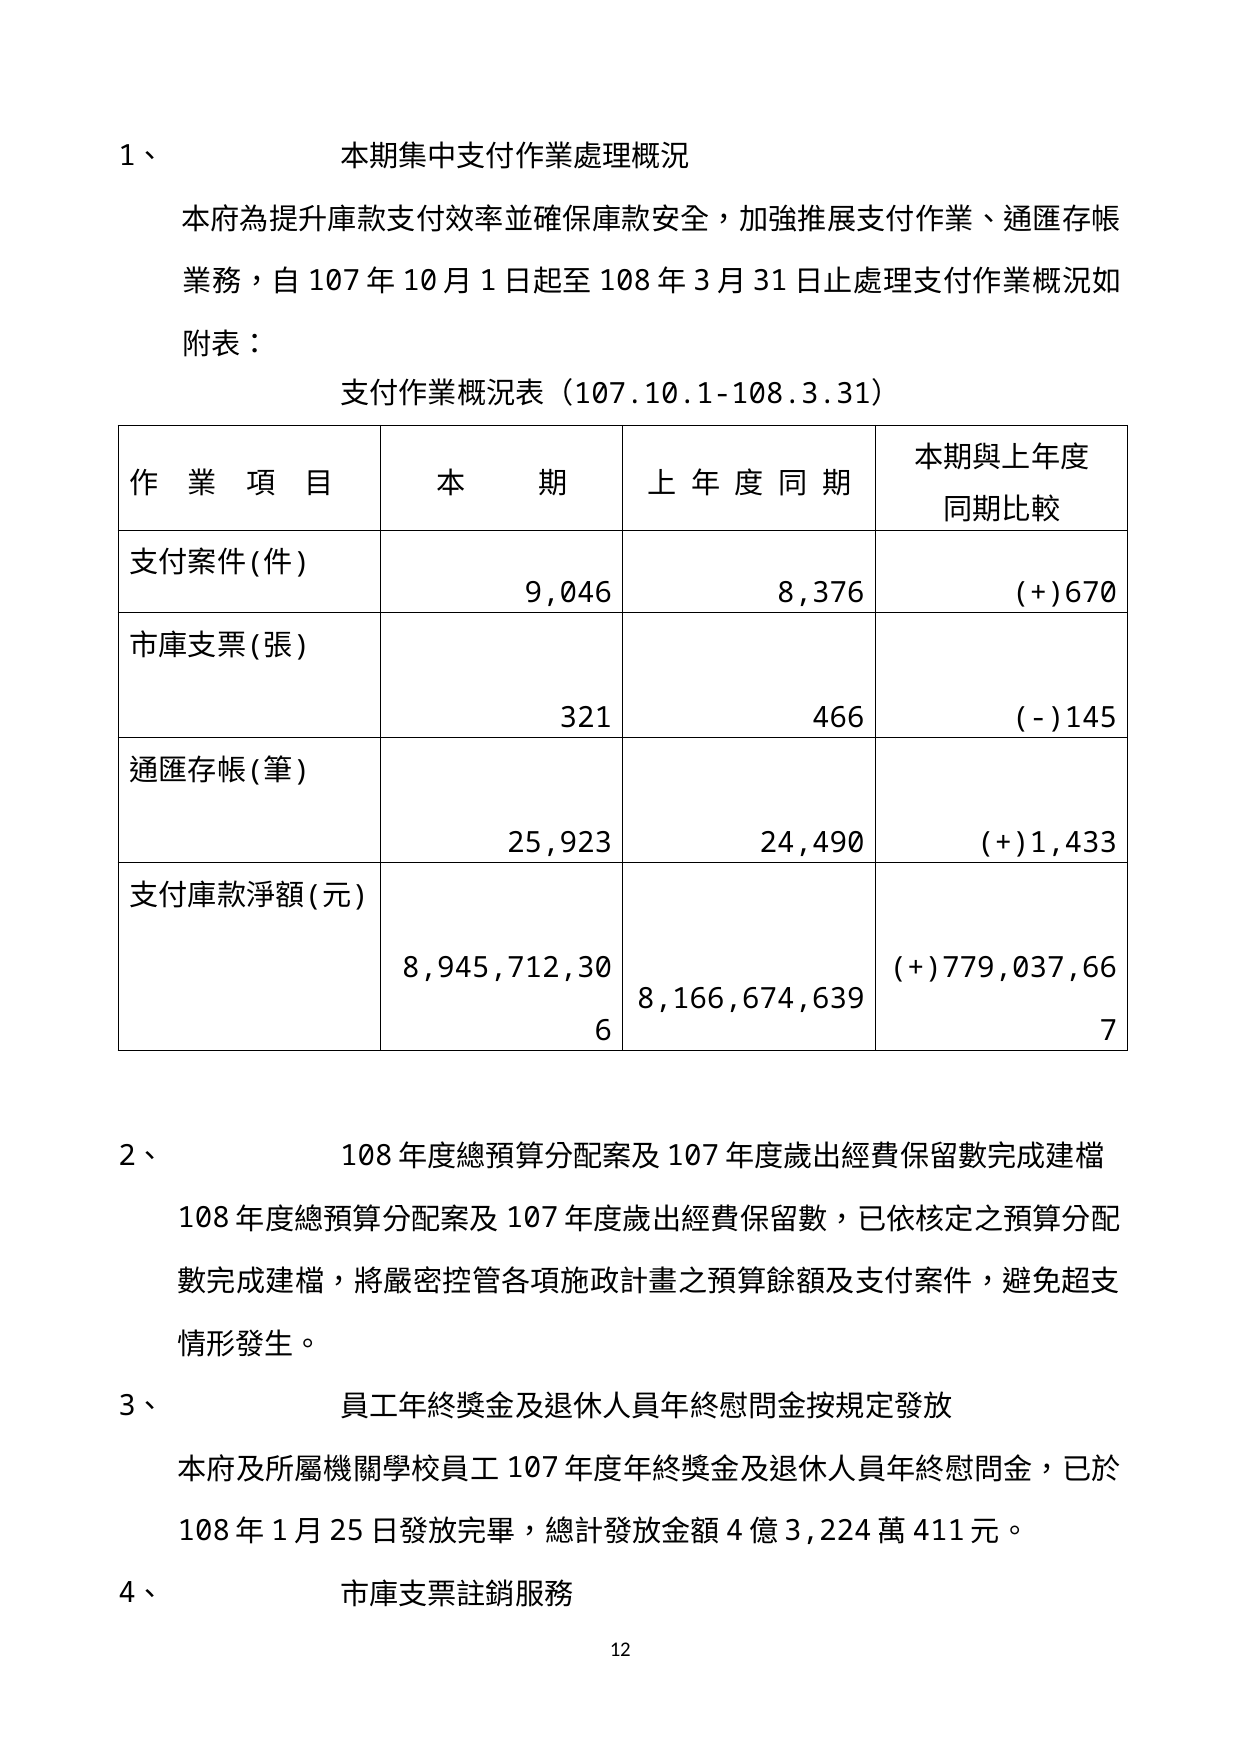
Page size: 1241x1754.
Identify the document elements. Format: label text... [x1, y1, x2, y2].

list 員工年終獎金及退休人員年終慰問金按規定發放 [118, 1362, 1122, 1425]
table_cell 25,923 [381, 738, 622, 862]
table_cell 8,166,674,639 [623, 863, 875, 1050]
table_cell 支付庫款淨額(元) [119, 863, 380, 1050]
table_cell 支付案件(件) [119, 531, 380, 612]
table_cell (+)1,433 [876, 738, 1127, 862]
list 108年度總預算分配案及107年度歲出經費保留數完成建檔 [118, 1112, 1122, 1175]
table_header 本期與上年度 同期比較 [876, 426, 1127, 530]
table_cell (-)145 [876, 613, 1127, 737]
table_cell 通匯存帳(筆) [119, 738, 380, 862]
table_header 上 年 度 同 期 [623, 426, 875, 530]
text 本府及所屬機關學校員工107年度年終獎金及退休人員年終慰問金，已於108年1月25日發放完畢，總計發放金額4億3,224萬411元。 [177, 1425, 1122, 1550]
list 市庫支票註銷服務 [118, 1550, 1122, 1612]
list 本期集中支付作業處理概況 [118, 112, 1122, 175]
table_cell (+)670 [876, 531, 1127, 612]
text 本府為提升庫款支付效率並確保庫款安全，加強推展支付作業、通匯存帳業務，自107年10月1日起至108年3月31日止處理支付作業概況如附表： [181, 175, 1122, 362]
table_header 作 業 項 目 [119, 426, 380, 530]
table_cell 9,046 [381, 531, 622, 612]
table_cell (+)779,037,667 [876, 863, 1127, 1050]
table_cell 8,376 [623, 531, 875, 612]
text 108年度總預算分配案及107年度歲出經費保留數，已依核定之預算分配數完成建檔，將嚴密控管各項施政計畫之預算餘額及支付案件，避免超支情形發生。 [177, 1175, 1122, 1362]
text 支付作業概況表（107.10.1-108.3.31） [118, 362, 1122, 414]
table_cell 市庫支票(張) [119, 613, 380, 737]
table_cell 8,945,712,306 [381, 863, 622, 1050]
table_cell 466 [623, 613, 875, 737]
table_cell 321 [381, 613, 622, 737]
table_header 本 期 [381, 426, 622, 530]
table_cell 24,490 [623, 738, 875, 862]
